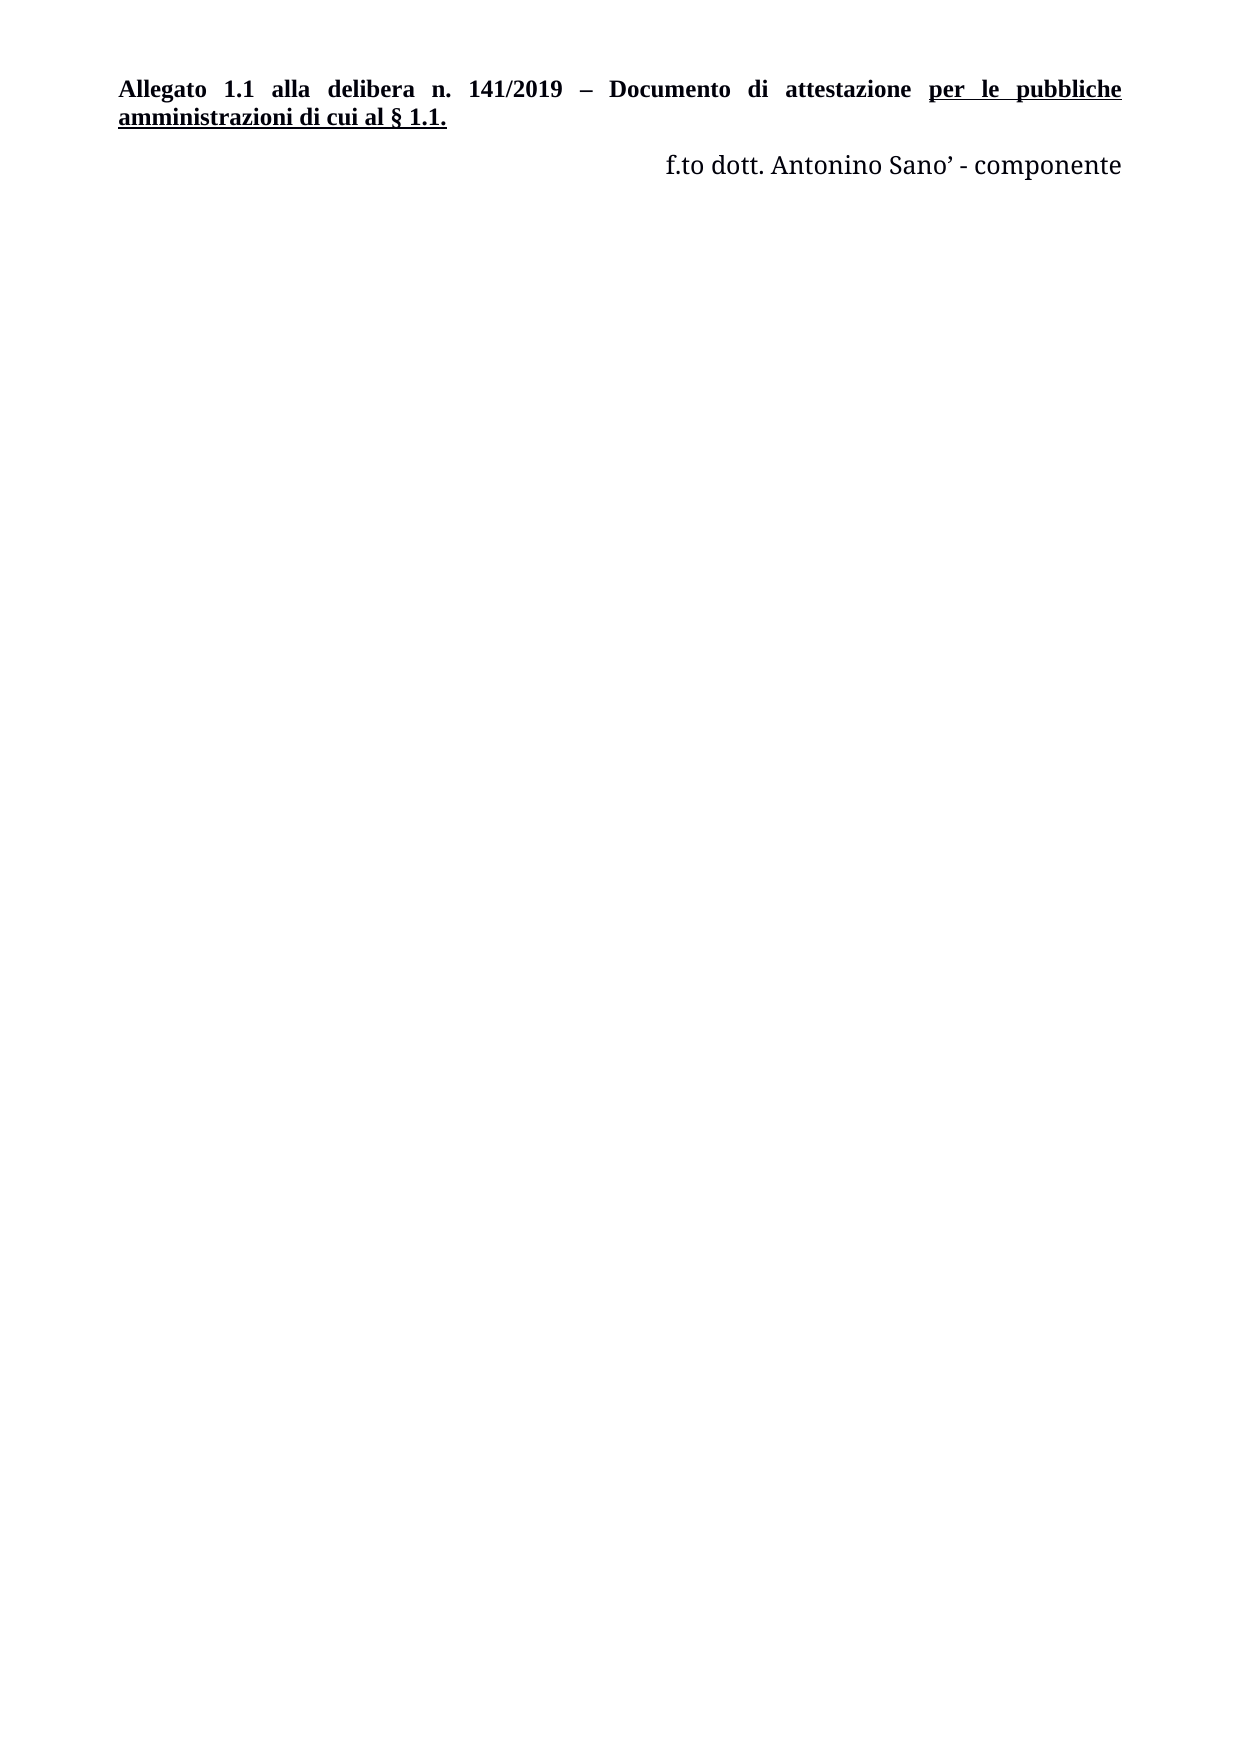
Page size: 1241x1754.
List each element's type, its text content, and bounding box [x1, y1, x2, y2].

text f.to dott. Antonino Sano’ - componente [118, 148, 1122, 181]
